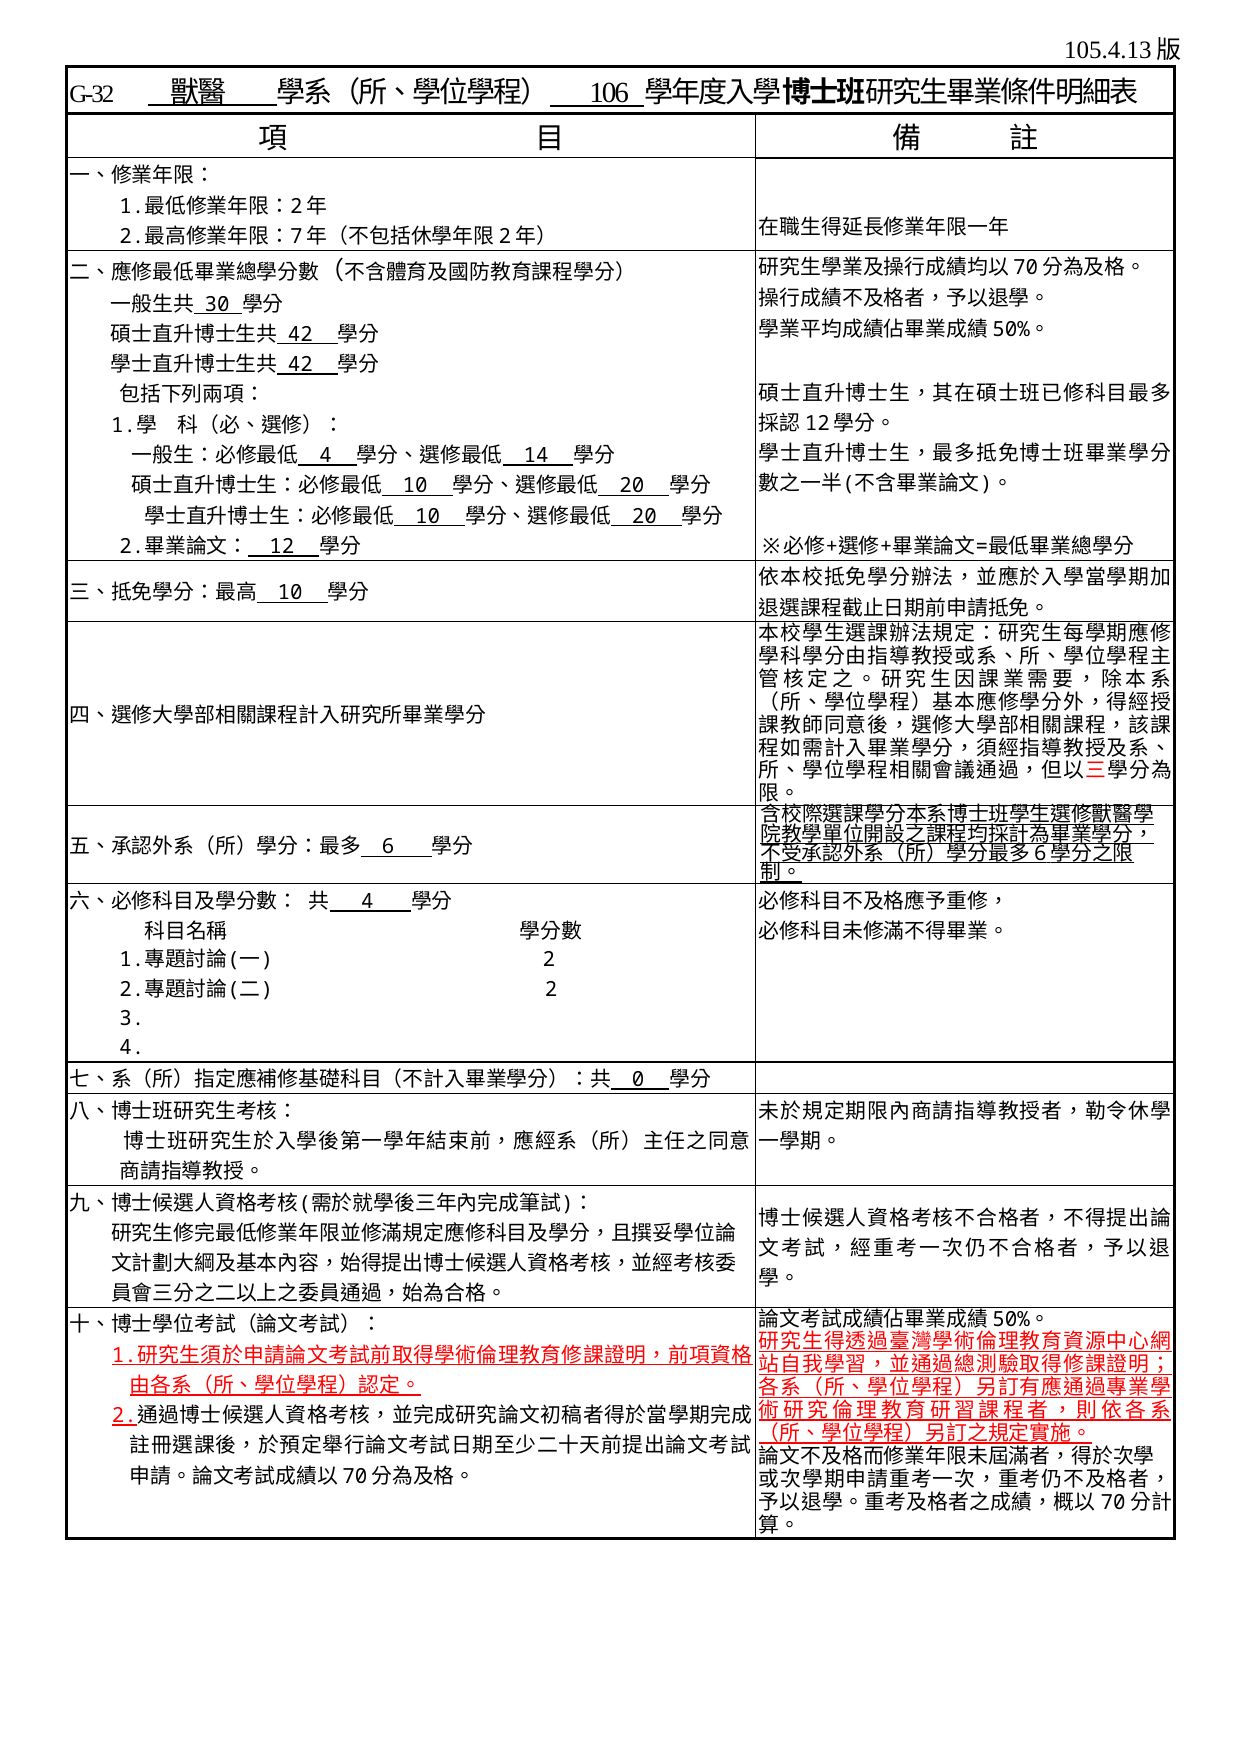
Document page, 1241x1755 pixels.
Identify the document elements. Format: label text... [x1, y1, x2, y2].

table_cell 含校際選課學分本系博士班學生選修獸醫學院教學單位開設之課程均採計為畢業學分，不受承認外系（所）學分最多6學分之限制。 [771, 844, 856, 862]
table_cell 2.畢業論文： 12 學分 [68, 529, 755, 559]
table_cell [756, 945, 1173, 974]
table_cell 二、應修最低畢業總學分數（不含體育及國防教育課程學分） 一般生共 30 學分 碩士直升博士生共 42 學分 學士直升博士生共 42 學分 包括下列兩項： 1.學 科（必、選修）： 一般生：必修最低 4 學分、選修最低 14 學分 碩士直升博士生：必修最低 10 學分、選修最低 20 學分 學士直升博士生：必修最低 10 學分、選修最低 20 學分 [68, 251, 755, 529]
table_cell 必修科目不及格應予重修， [756, 884, 1173, 914]
text 105.4.13版 [59, 35, 1181, 64]
table_cell 科目名稱 學分數 [68, 915, 755, 945]
table_cell 依本校抵免學分辦法，並應於入學當學期加退選課程截止日期前申請抵免。 [756, 561, 1173, 621]
table_cell ※必修+選修+畢業論文=最低畢業總學分 [756, 529, 1173, 559]
table_cell 研究生學業及操行成績均以70分為及格。 操行成績不及格者，予以退學。 [756, 251, 1173, 311]
table_cell 2.專題討論(二) 2 [68, 974, 755, 1003]
table_cell [756, 1032, 1173, 1061]
table_cell [756, 974, 1173, 1003]
table_cell [756, 159, 1173, 199]
table_cell 本校學生選課辦法規定：研究生每學期應修學科學分由指導教授或系、所、學位學程主管核定之。研究生因課業需要，除本系（所、學位學程）基本應修學分外，得經授課教師同意後，選修大學部相關課程，該課程如需計入畢業學分，須經指導教授及系、所、學位學程相關會議通過，但以三學分為限。 [756, 622, 1173, 805]
table_cell 六、必修科目及學分數： 共 4 學分 [68, 884, 755, 914]
table_cell 九、博士候選人資格考核(需於就學後三年內完成筆試)： 研究生修完最低修業年限並修滿規定應修科目及學分，且撰妥學位論 文計劃大綱及基本內容，始得提出博士候選人資格考核，並經考核委 員會三分之二以上之委員通過，始為合格。 [68, 1186, 755, 1307]
table_cell 五、承認外系（所）學分：最多 6 學分 [68, 806, 755, 883]
table_cell 項 目 [68, 115, 755, 157]
table_cell 三、抵免學分：最高 10 學分 [68, 561, 755, 621]
table_cell 1.專題討論(一) 2 [68, 945, 755, 974]
table_cell 七、系（所）指定應補修基礎科目（不計入畢業學分）：共 0 學分 [68, 1063, 755, 1093]
table_cell 四、選修大學部相關課程計入研究所畢業學分 [68, 622, 755, 805]
table_cell 3. [68, 1003, 755, 1032]
table_cell [756, 1003, 1173, 1032]
table_cell 未於規定期限內商請指導教授者，勒令休學 一學期。 [756, 1094, 1173, 1185]
table_cell 備 註 [756, 115, 1173, 157]
table_cell 博士候選人資格考核不合格者，不得提出論文考試，經重考一次仍不合格者，予以退學。 [756, 1186, 1173, 1307]
table_cell 八、博士班研究生考核： 博士班研究生於入學後第一學年結束前，應經系（所）主任之同意 商請指導教授。 [68, 1094, 755, 1185]
table_cell 含校際選課學分本系博士班學生選修獸醫學院教學單位開設之課程均採計為畢業學分，不受承認外系（所）學分最多6學分之限制。 [981, 844, 1079, 862]
table_cell 十、博士學位考試（論文考試）： 1.研究生須於申請論文考試前取得學術倫理教育修課證明，前項資格由各系（所、學位學程）認定。 2.通過博士候選人資格考核，並完成研究論文初稿者得於當學期完成註冊選課後，於預定舉行論文考試日期至少二十天前提出論文考試申請。論文考試成績以70分為及格。 [68, 1308, 755, 1537]
table_cell 含校際選課學分本系博士班學生選修獸醫學院教學單位開設之課程均採計為畢業學分，不受承認外系（所）學分最多6學分之限制。 [777, 806, 1173, 883]
table_cell 在職生得延長修業年限一年 [756, 200, 1173, 249]
table_cell 碩士直升博士生，其在碩士班已修科目最多採認12學分。 學士直升博士生，最多抵免博士班畢業學分數之一半(不含畢業論文)。 [756, 343, 1173, 529]
table_header G-32 獸醫 學系（所、學位學程） 106 學年度入學博士班研究生畢業條件明細表 [68, 68, 1173, 112]
table_cell 論文考試成績佔畢業成績50%。 研究生得透過臺灣學術倫理教育資源中心網站自我學習，並通過總測驗取得修課證明；各系（所、學位學程）另訂有應通過專業學術研究倫理教育研習課程者，則依各系（所、學位學程）另訂之規定實施。 論文不及格而修業年限未屆滿者，得於次學 或次學期申請重考一次，重考仍不及格者，予以退學。重考及格者之成績，概以70分計算。 [756, 1308, 1173, 1537]
table_cell 4. [68, 1032, 755, 1061]
table_cell [756, 1063, 1173, 1093]
table_cell 含校際選課學分本系博士班學生選修獸醫學院教學單位開設之課程均採計為畢業學分，不受承認外系（所）學分最多6學分之限制。 [756, 806, 788, 883]
table_cell 學業平均成績佔畢業成績50%。 [756, 311, 1173, 342]
table_cell 一、修業年限： 1.最低修業年限：2年 2.最高修業年限：7年（不包括休學年限2年） [68, 158, 755, 249]
table_cell 必修科目未修滿不得畢業。 [756, 915, 1173, 945]
